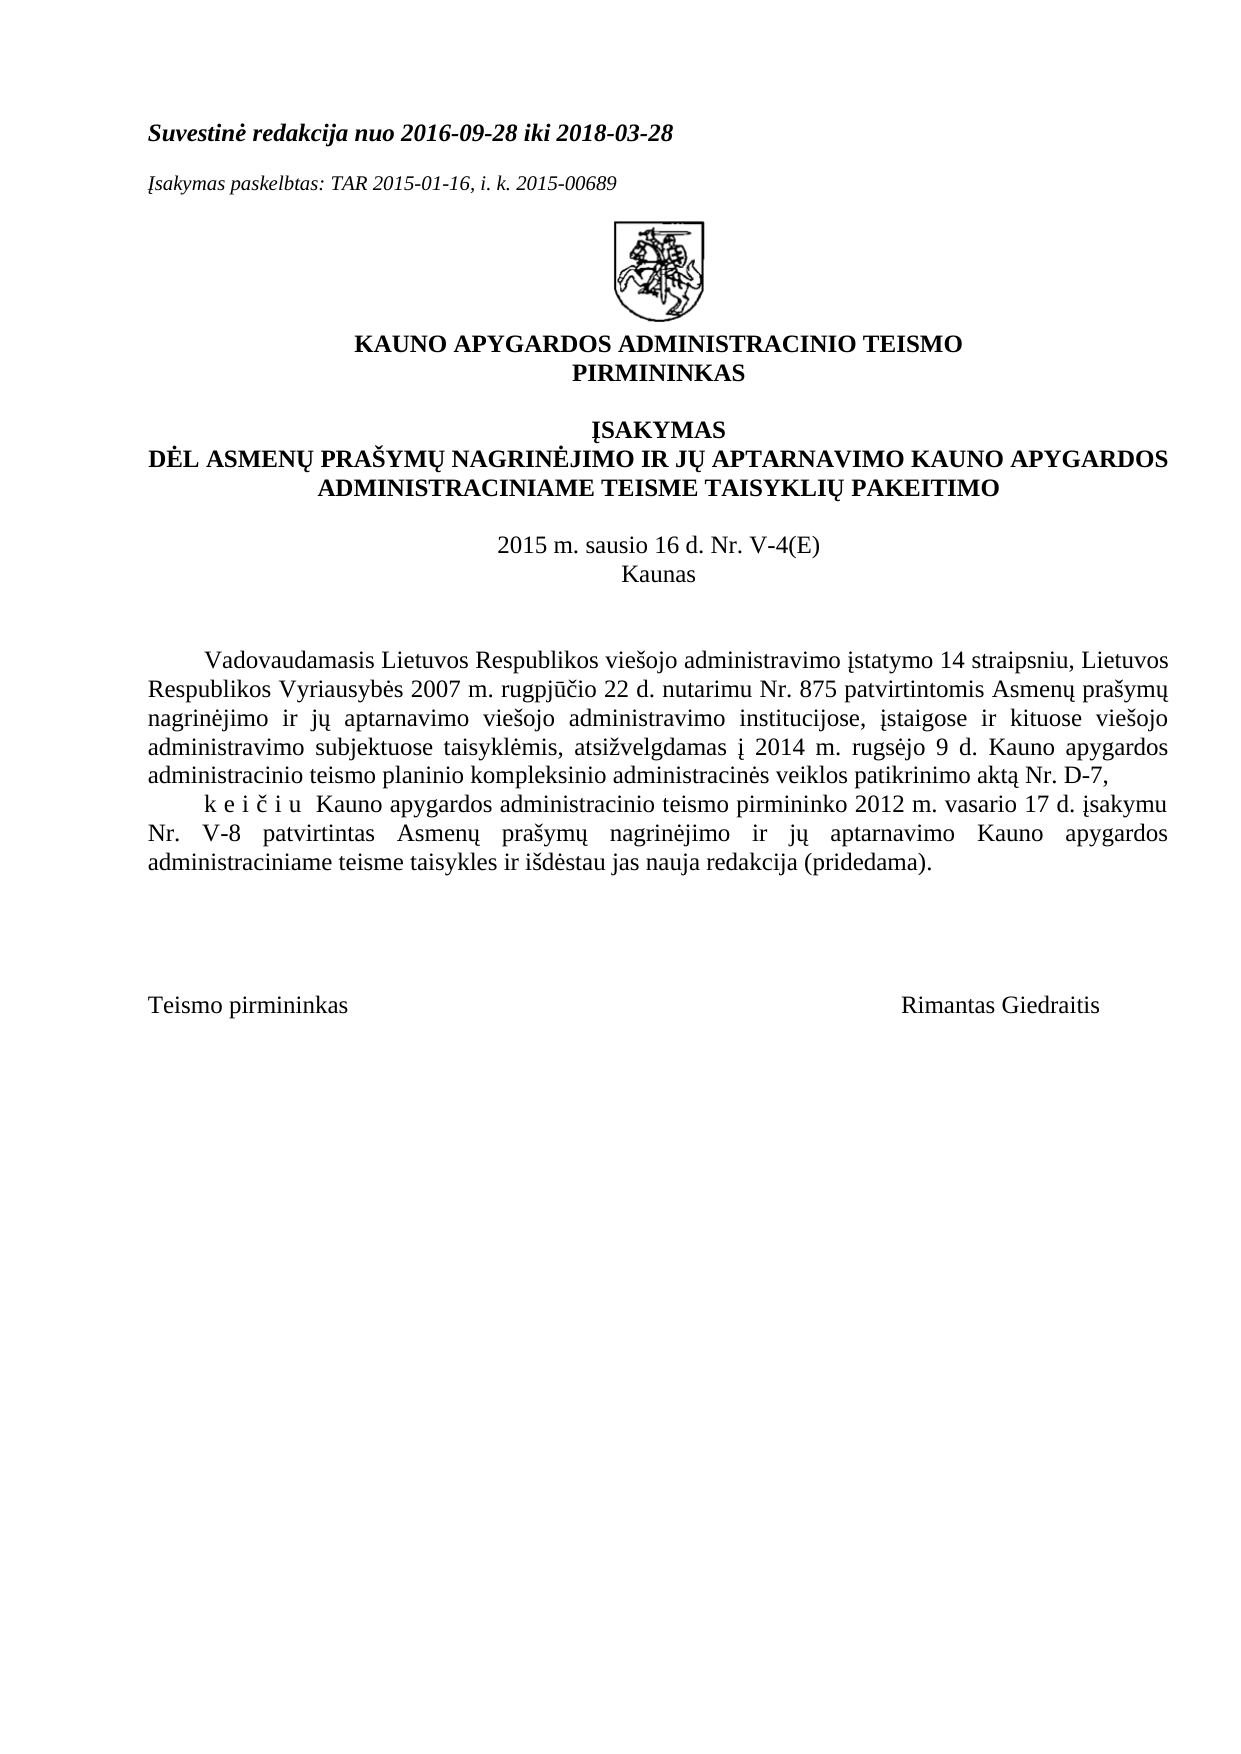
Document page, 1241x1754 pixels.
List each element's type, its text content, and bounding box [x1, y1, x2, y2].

text k e i č i u Kauno apygardos administracinio teismo pirmininko 2012 m. vasario 17 d. įsakymu Nr. V-8 patvirtintas Asmenų prašymų nagrinėjimo ir jų aptarnavimo Kauno apygardos administraciniame teisme taisykles ir išdėstau jas nauja redakcija (pridedama). [148, 789, 1169, 876]
text KAUNO APYGARDOS ADMINISTRACINIO TEISMO [148, 329, 1169, 358]
text Suvestinė redakcija nuo 2016-09-28 iki 2018-03-28 [148, 118, 1169, 147]
text Teismo pirmininkas Rimantas Giedraitis [148, 991, 1169, 1019]
text PIRMININKAS [148, 358, 1169, 387]
text ĮSAKYMAS [148, 416, 1169, 444]
text Vadovaudamasis Lietuvos Respublikos viešojo administravimo įstatymo 14 straipsniu, Lietuvos Respublikos Vyriausybės 2007 m. rugpjūčio 22 d. nutarimu Nr. 875 patvirtintomis Asmenų prašymų nagrinėjimo ir jų aptarnavimo viešojo administravimo institucijose, įstaigose ir kituose viešojo administravimo subjektuose taisyklėmis, atsižvelgdamas į 2014 m. rugsėjo 9 d. Kauno apygardos administracinio teismo planinio kompleksinio administracinės veiklos patikrinimo aktą Nr. D-7, [148, 646, 1169, 789]
text Įsakymas paskelbtas: TAR 2015-01-16, i. k. 2015-00689 [148, 171, 1169, 195]
text 2015 m. sausio 16 d. Nr. V-4(E) [148, 531, 1169, 559]
text Kaunas [148, 559, 1169, 588]
subtitle DĖL ASMENŲ PRAŠYMŲ NAGRINĖJIMO IR JŲ APTARNAVIMO KAUNO APYGARDOS ADMINISTRACINIAME TEISME TAISYKLIŲ PAKEITIMO [148, 444, 1169, 502]
